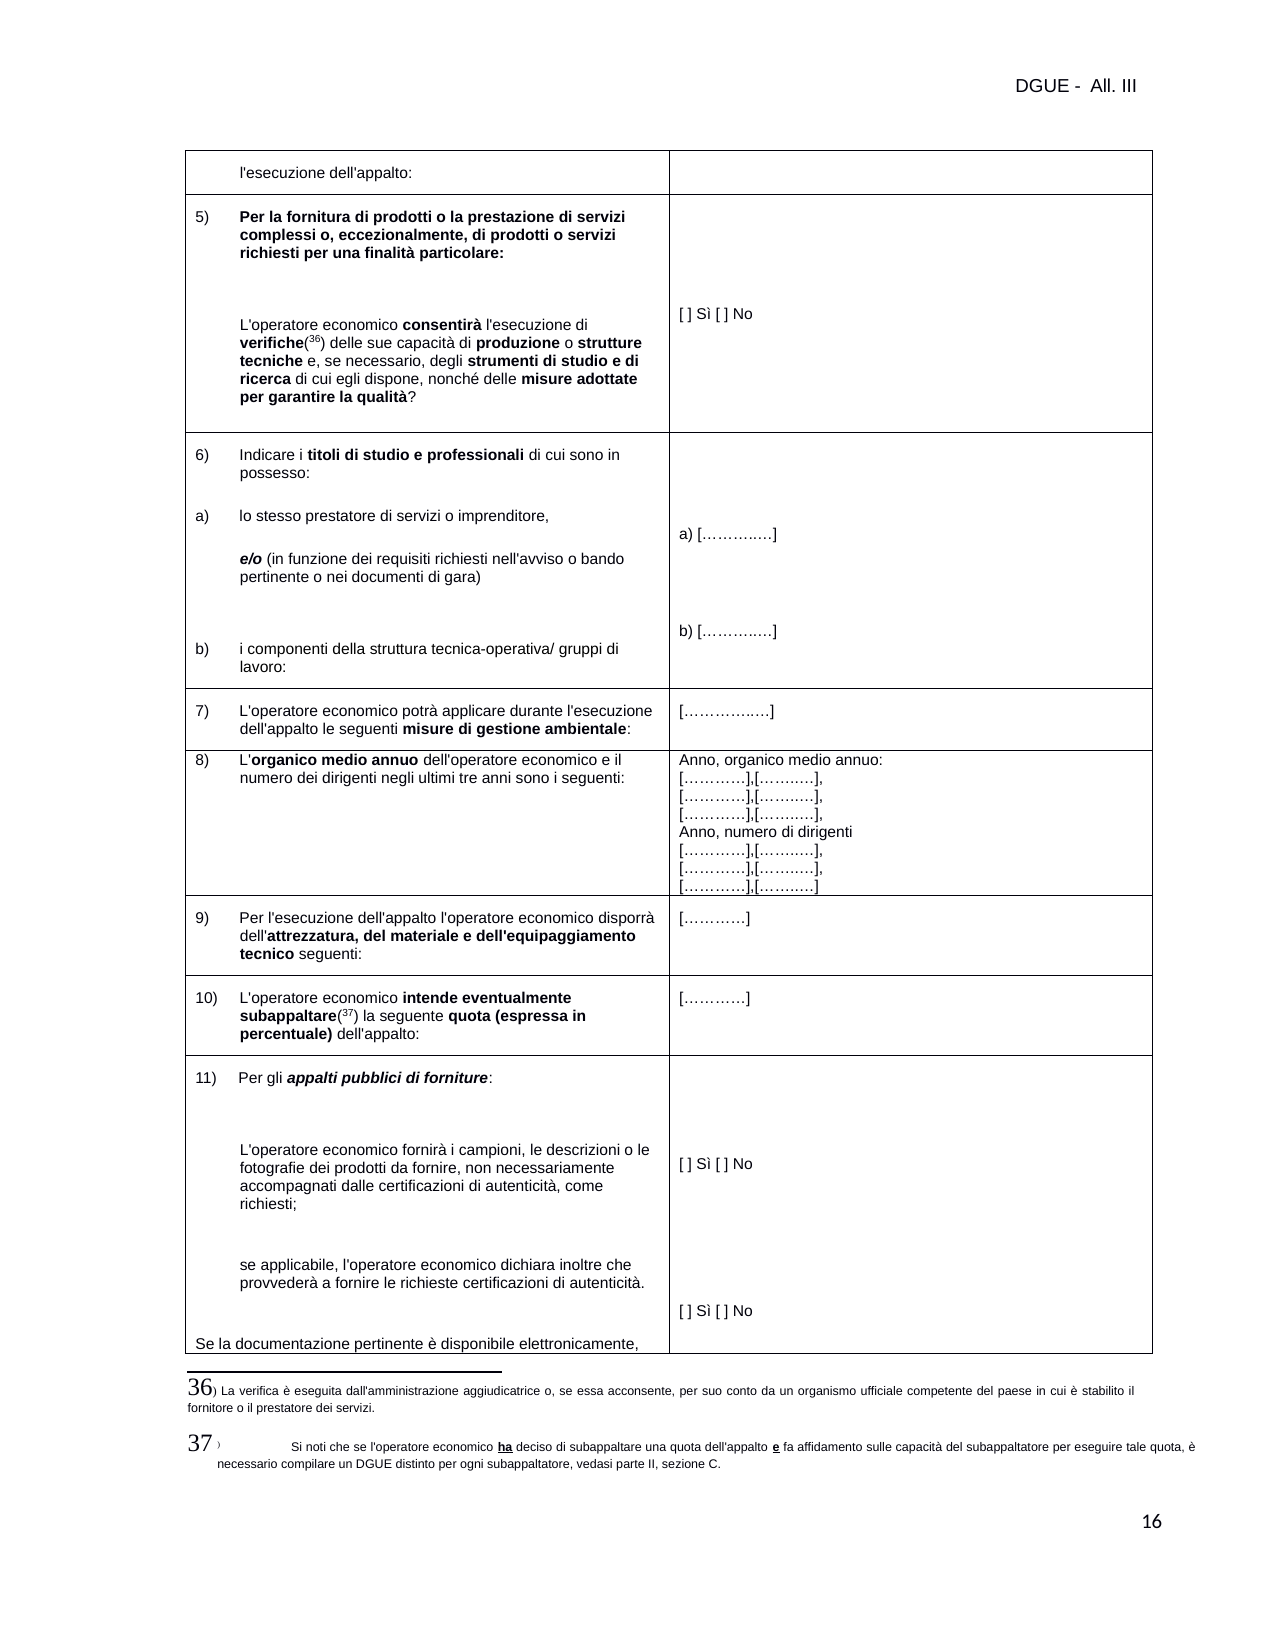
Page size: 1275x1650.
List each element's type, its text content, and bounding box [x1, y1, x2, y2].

table_cell [ ] Sì [ ] No [670, 195, 1152, 432]
table_cell 5) Per la fornitura di prodotti o la prestazione di servizi complessi o, eccezionalmente, di prodotti o servizi richiesti per una finalità particolare: L'operatore economico consentirà l'esecuzione di verifiche() delle sue capacità di produzione o strutture tecniche e, se necessario, degli strumenti di studio e di ricerca di cui egli dispone, nonché delle misure adottate per garantire la qualità? [186, 195, 669, 432]
table_cell Anno, organico medio annuo: […………],[……..…], […………],[……..…], […………],[……..…], Anno, numero di dirigenti […………],[……..…], […………],[……..…], […………],[……..…] [670, 751, 1152, 895]
table_cell […………] [670, 976, 1152, 1055]
table_cell l'esecuzione dell'appalto: [186, 151, 669, 194]
table_cell 9) Per l'esecuzione dell'appalto l'operatore economico disporrà dell'attrezzatura, del materiale e dell'equipaggiamento tecnico seguenti: [186, 896, 669, 975]
table_cell 11) Per gli appalti pubblici di forniture: L'operatore economico fornirà i campioni, le descrizioni o le fotografie dei prodotti da fornire, non necessariamente accompagnati dalle certificazioni di autenticità, come richiesti; se applicabile, l'operatore economico dichiara inoltre che provvederà a fornire le richieste certificazioni di autenticità. Se la documentazione pertinente è disponibile elettronicamente, [186, 1056, 669, 1353]
table_cell [ ] Sì [ ] No [ ] Sì [ ] No [670, 1056, 1152, 1353]
table_cell 10) L'operatore economico intende eventualmente subappaltare() la seguente quota (espressa in percentuale) dell'appalto: [186, 976, 669, 1055]
table_cell […………] [670, 896, 1152, 975]
table_cell 6) Indicare i titoli di studio e professionali di cui sono in possesso: a) lo stesso prestatore di servizi o imprenditore, e/o (in funzione dei requisiti richiesti nell'avviso o bando pertinente o nei documenti di gara) b) i componenti della struttura tecnica-operativa/ gruppi di lavoro: [186, 433, 669, 688]
table_cell a) [………..…] b) [………..…] [670, 433, 1152, 688]
table_cell […………..…] [670, 689, 1152, 750]
table_cell 7) L'operatore economico potrà applicare durante l'esecuzione dell'appalto le seguenti misure di gestione ambientale: [186, 689, 669, 750]
table_cell 8) L'organico medio annuo dell'operatore economico e il numero dei dirigenti negli ultimi tre anni sono i seguenti: [186, 751, 669, 895]
table_cell [670, 151, 1152, 194]
